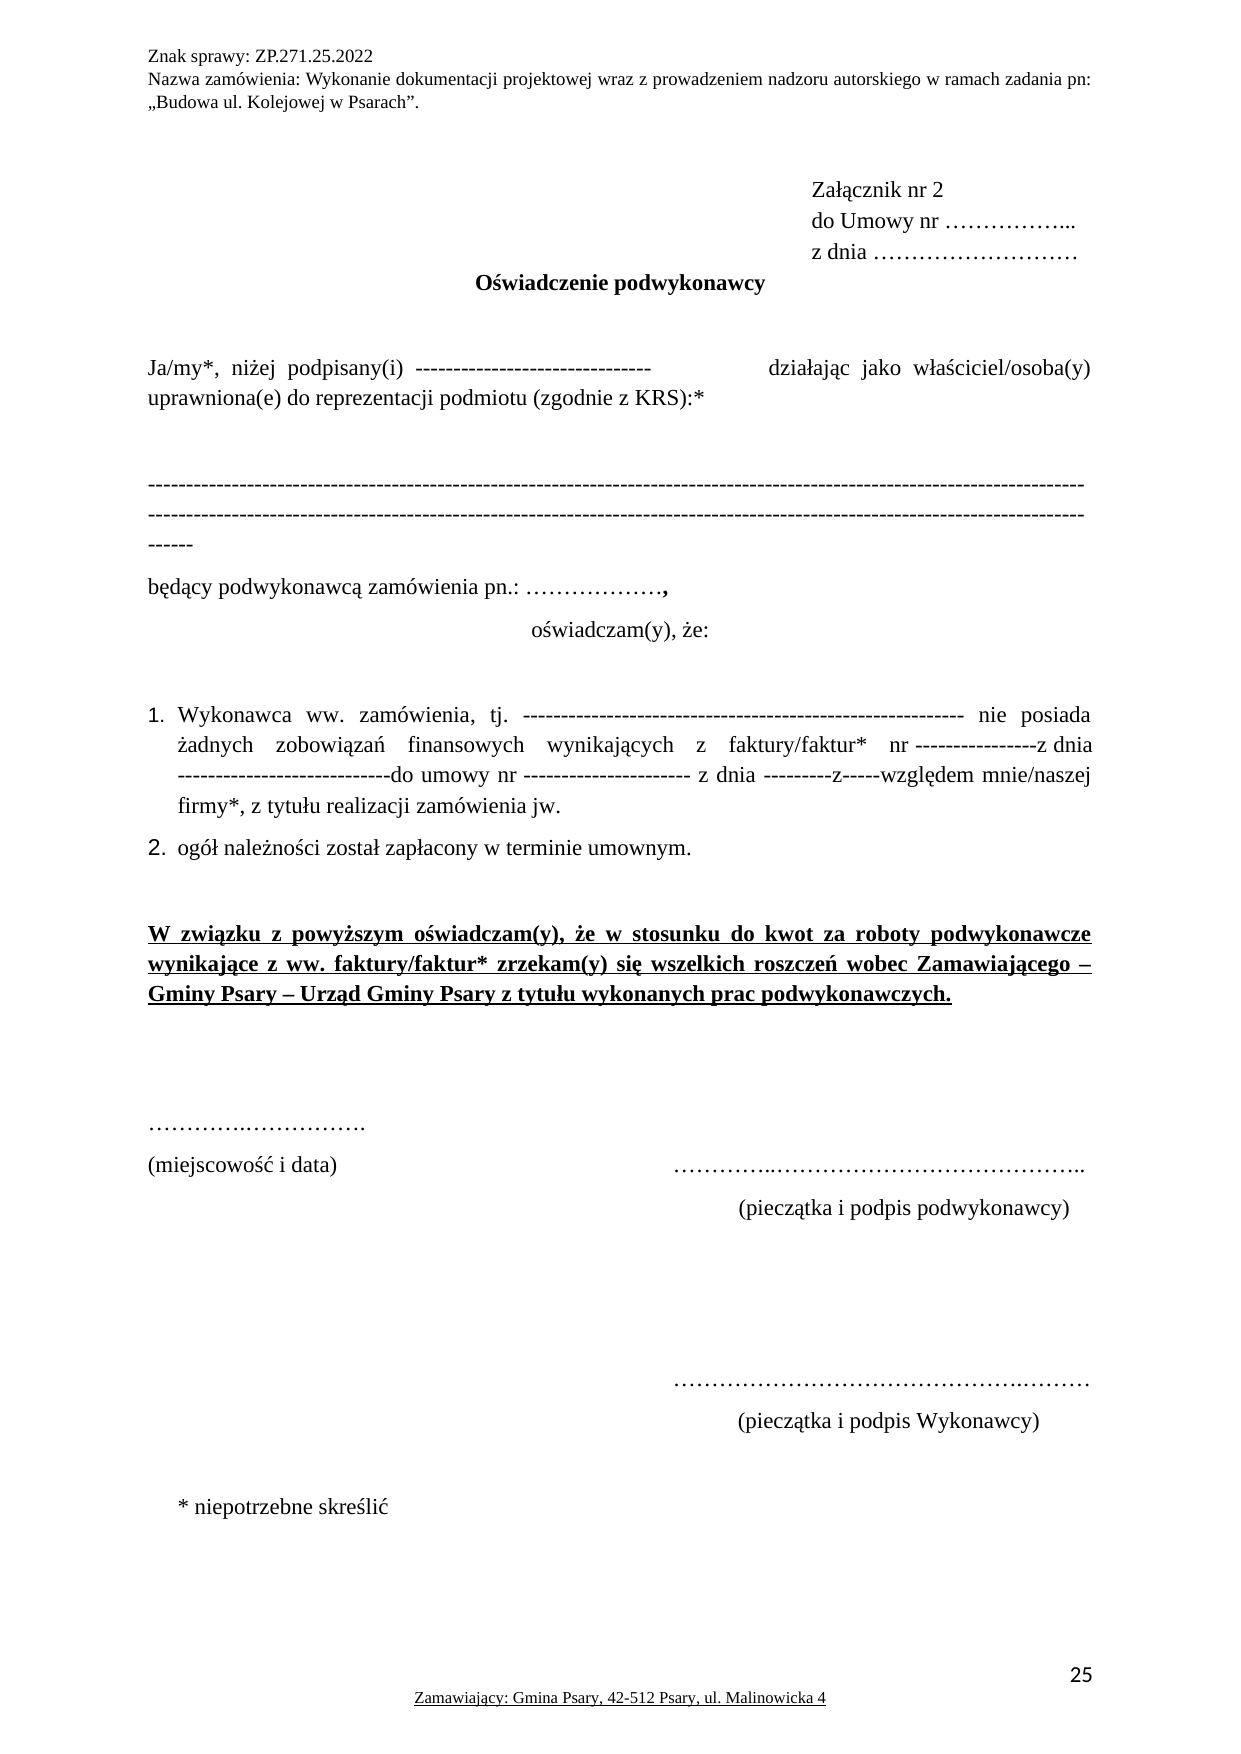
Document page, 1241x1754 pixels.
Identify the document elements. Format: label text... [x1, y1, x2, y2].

text * niepotrzebne skreślić [171, 1493, 1093, 1519]
list Wykonawca ww. zamówienia, tj. ---------------------------------------------------------- nie posiada żadnych zobowiązań finansowych wynikających z faktury/faktur* nr ----------------z dnia ----------------------------do umowy nr ---------------------- z dnia ---------z-----względem mnie/naszej firmy*, z tytułu realizacji zamówienia jw. [148, 701, 1093, 818]
list ogół należności został zapłacony w terminie umownym. [148, 834, 1093, 861]
text ------------------------------------------------------------------------------------------------------------------------------------------------------------------------------------------------------------------------------------------------------------ [148, 470, 1093, 557]
text (miejscowość i data) …………..………………………………….. [148, 1151, 1093, 1178]
text Ja/my*, niżej podpisany(i) ------------------------------- działając jako właściciel/osoba(y) uprawniona(e) do reprezentacji podmiotu (zgodnie z KRS):* [148, 354, 1093, 411]
text z dnia ……………………… [811, 238, 1093, 264]
text ………….……………. [148, 1108, 1093, 1135]
text do Umowy nr ……………... [811, 207, 1093, 233]
text Oświadczenie podwykonawcy [148, 269, 1093, 295]
text będący podwykonawcą zamówienia pn.: ………………, [148, 573, 1093, 599]
text Załącznik nr 2 [811, 176, 1093, 203]
text (pieczątka i podpis podwykonawcy) [738, 1194, 1093, 1220]
text oświadczam(y), że: [148, 616, 1093, 642]
text ……………………………………….……… [148, 1365, 1093, 1391]
text W związku z powyższym oświadczam(y), że w stosunku do kwot za roboty podwykonawcze wynikające z ww. faktury/faktur* zrzekam(y) się wszelkich roszczeń wobec Zamawiającego – Gminy Psary – Urząd Gminy Psary z tytułu wykonanych prac podwykonawczych. [148, 920, 1093, 1007]
text (pieczątka i podpis Wykonawcy) [664, 1407, 1093, 1434]
